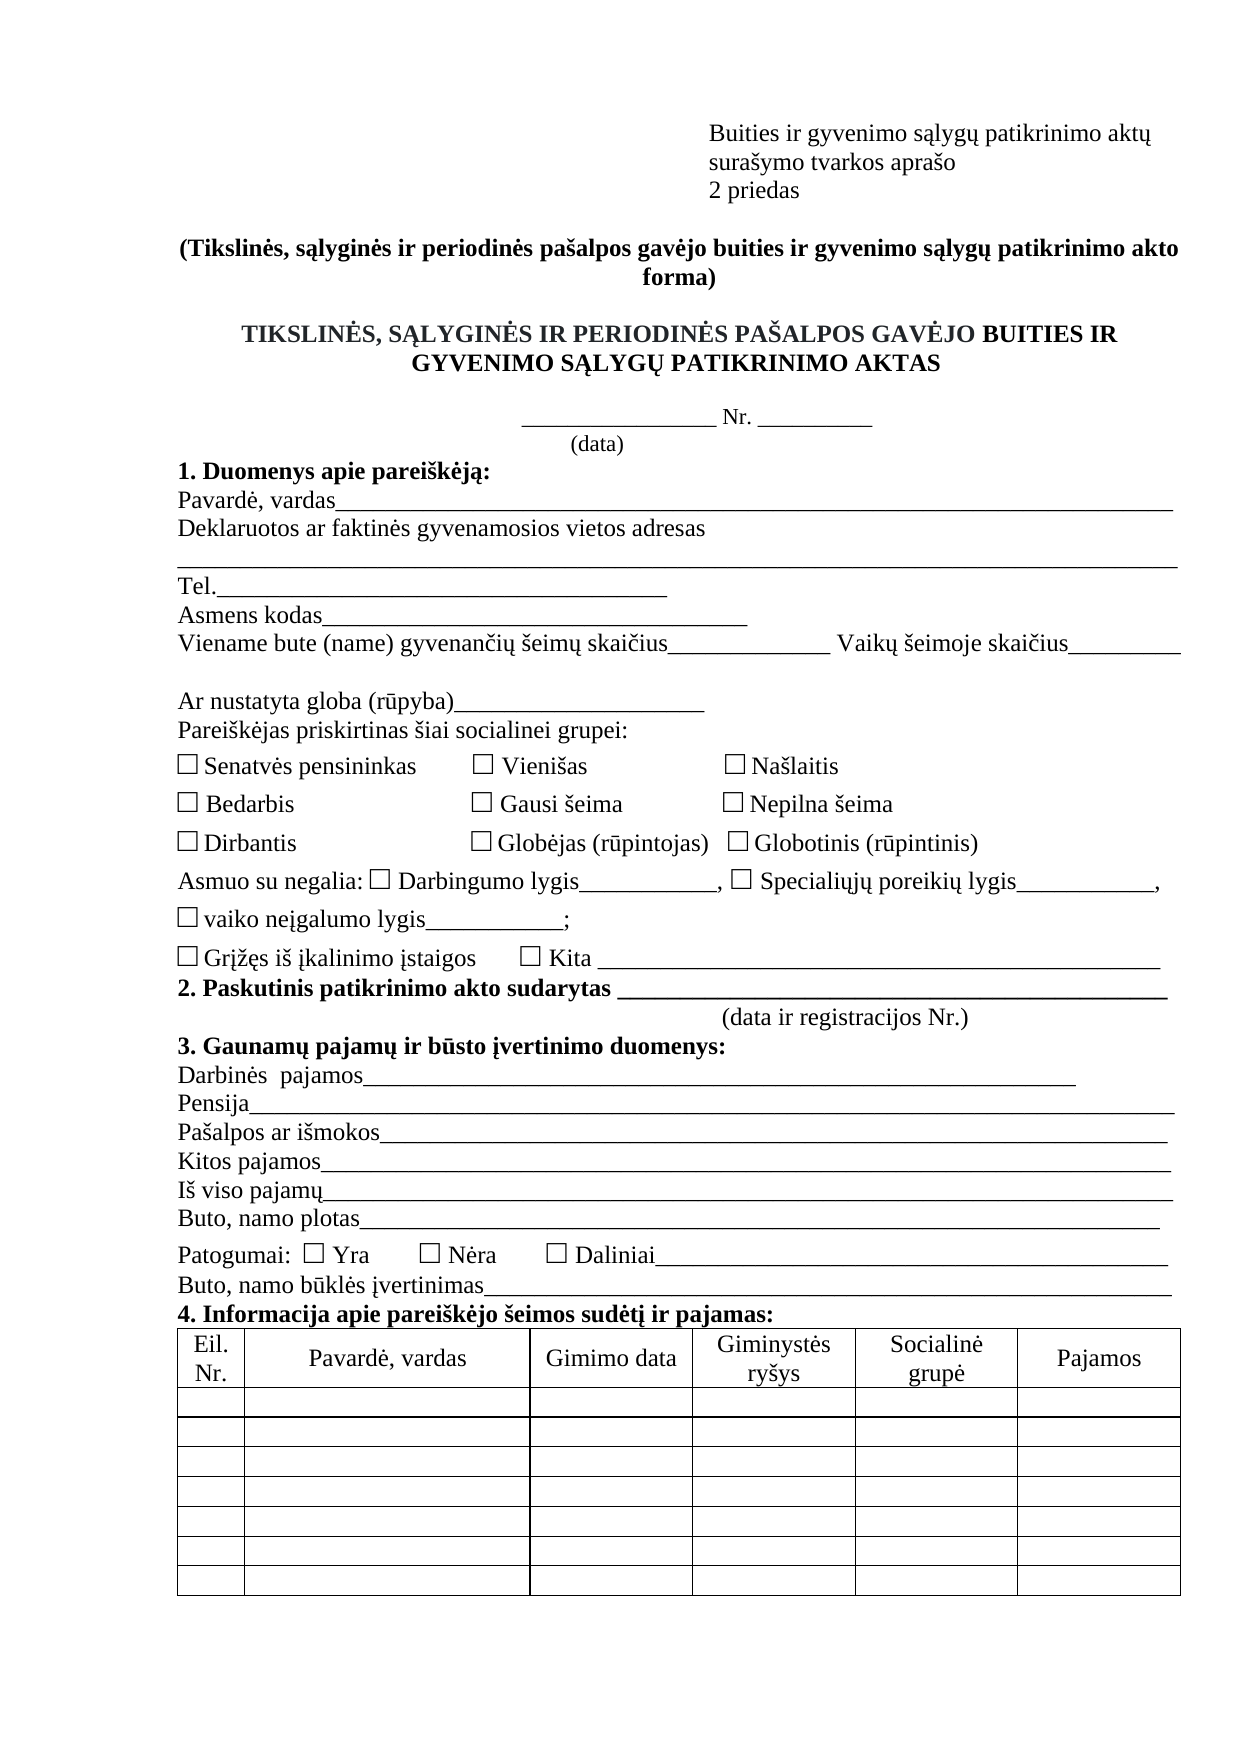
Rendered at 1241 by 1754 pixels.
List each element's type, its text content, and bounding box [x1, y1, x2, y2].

text 1. Duomenys apie pareiškėją: [177, 456, 1181, 485]
text Asmuo su negalia: □ Darbingumo lygis___________, □ Specialiųjų poreikių lygis___________, [177, 858, 1181, 897]
table_header Pavardė, vardas [245, 1329, 529, 1387]
table_cell [245, 1566, 529, 1595]
table_cell [1018, 1566, 1180, 1595]
table_cell [245, 1447, 529, 1476]
text Iš viso pajamų____________________________________________________________________ [177, 1175, 1181, 1203]
table_header Gimimo data [531, 1329, 692, 1387]
text Viename bute (name) gyvenančių šeimų skaičius_____________ Vaikų šeimoje skaičius_________ [177, 628, 1181, 657]
text surašymo tvarkos aprašo [709, 147, 1181, 176]
text Asmens kodas__________________________________ [177, 600, 1181, 628]
table_cell [178, 1418, 244, 1446]
table_cell [178, 1566, 244, 1595]
table_cell [693, 1537, 855, 1565]
text ________________________________________________________________________________ [177, 542, 1181, 571]
table_cell [531, 1447, 692, 1476]
text 2 priedas [709, 176, 1181, 204]
text Pareiškėjas priskirtinas šiai socialinei grupei: [177, 715, 1181, 743]
table_cell [693, 1418, 855, 1446]
table_cell [178, 1388, 244, 1416]
table_cell [856, 1537, 1017, 1565]
table_cell [856, 1447, 1017, 1476]
table_cell [856, 1566, 1017, 1595]
table_cell [1018, 1507, 1180, 1536]
text 2. Paskutinis patikrinimo akto sudarytas ____________________________________________ [177, 973, 1181, 1002]
table_cell [1018, 1418, 1180, 1446]
table_cell [178, 1477, 244, 1506]
text □ Bedarbis □ Gausi šeima □ Nepilna šeima [177, 782, 1181, 820]
table_cell [856, 1507, 1017, 1536]
table_cell [245, 1418, 529, 1446]
table_cell [693, 1388, 855, 1416]
table_cell [245, 1507, 529, 1536]
table_cell [178, 1507, 244, 1536]
text Deklaruotos ar faktinės gyvenamosios vietos adresas [177, 513, 1181, 542]
table_cell [245, 1477, 529, 1506]
table_cell [1018, 1477, 1180, 1506]
text Kitos pajamos____________________________________________________________________ [177, 1146, 1181, 1175]
table_header Socialinė grupė [856, 1329, 1017, 1387]
text □ Dirbantis □ Globėjas (rūpintojas) □ Globotinis (rūpintinis) [177, 820, 1181, 858]
table_cell [531, 1477, 692, 1506]
table_cell [693, 1507, 855, 1536]
table_cell [856, 1477, 1017, 1506]
table_cell [245, 1537, 529, 1565]
text Patogumai: □ Yra □ Nėra □ Daliniai_________________________________________ [177, 1232, 1181, 1271]
table_cell [693, 1477, 855, 1506]
table_cell [1018, 1537, 1180, 1565]
table_cell [531, 1537, 692, 1565]
table_cell [531, 1388, 692, 1416]
text 4. Informacija apie pareiškėjo šeimos sudėtį ir pajamas: [177, 1299, 1181, 1328]
text (Tikslinės, sąlyginės ir periodinės pašalpos gavėjo buities ir gyvenimo sąlygų patikrinimo akto forma) [177, 233, 1181, 291]
text □ Senatvės pensininkas □ Vienišas □ Našlaitis [177, 743, 1181, 782]
text 3. Gaunamų pajamų ir būsto įvertinimo duomenys: [177, 1031, 1181, 1060]
text Buto, namo būklės įvertinimas_______________________________________________________ [177, 1271, 1181, 1299]
table_cell [693, 1566, 855, 1595]
table_cell [856, 1418, 1017, 1446]
table_header Pajamos [1018, 1329, 1180, 1387]
text Pensija__________________________________________________________________________ [177, 1088, 1181, 1117]
table_cell [693, 1447, 855, 1476]
table_cell [531, 1418, 692, 1446]
table_cell [531, 1566, 692, 1595]
table_header Giminystės ryšys [693, 1329, 855, 1387]
table_cell [1018, 1388, 1180, 1416]
text Buto, namo plotas________________________________________________________________ [177, 1203, 1181, 1232]
table_cell [178, 1447, 244, 1476]
text Darbinės pajamos_________________________________________________________ [177, 1060, 1181, 1088]
table_cell [178, 1537, 244, 1565]
text Pavardė, vardas___________________________________________________________________ [177, 485, 1181, 513]
text TIKSLINĖS, SĄLYGINĖS IR PERIODINĖS PAŠALPOS GAVĖJO BUITIES IR GYVENIMO SĄLYGŲ PATIKRINIMO AKTAS [177, 319, 1181, 377]
table_cell [531, 1507, 692, 1536]
text Ar nustatyta globa (rūpyba)____________________ [177, 686, 1181, 715]
text □ Grįžęs iš įkalinimo įstaigos □ Kita _____________________________________________ [177, 935, 1181, 973]
table_cell [856, 1388, 1017, 1416]
text (data ir registracijos Nr.) [627, 1002, 1181, 1031]
text Pašalpos ar išmokos_______________________________________________________________ [177, 1117, 1181, 1146]
text □ vaiko neįgalumo lygis___________; [177, 897, 1181, 935]
text (data) [517, 429, 1181, 456]
table_cell [245, 1388, 529, 1416]
text Tel.____________________________________ [177, 571, 1181, 600]
table_header Eil. Nr. [178, 1329, 244, 1387]
text _________________ Nr. __________ [177, 403, 1181, 429]
table_cell [1018, 1447, 1180, 1476]
text Buities ir gyvenimo sąlygų patikrinimo aktų [709, 118, 1181, 147]
